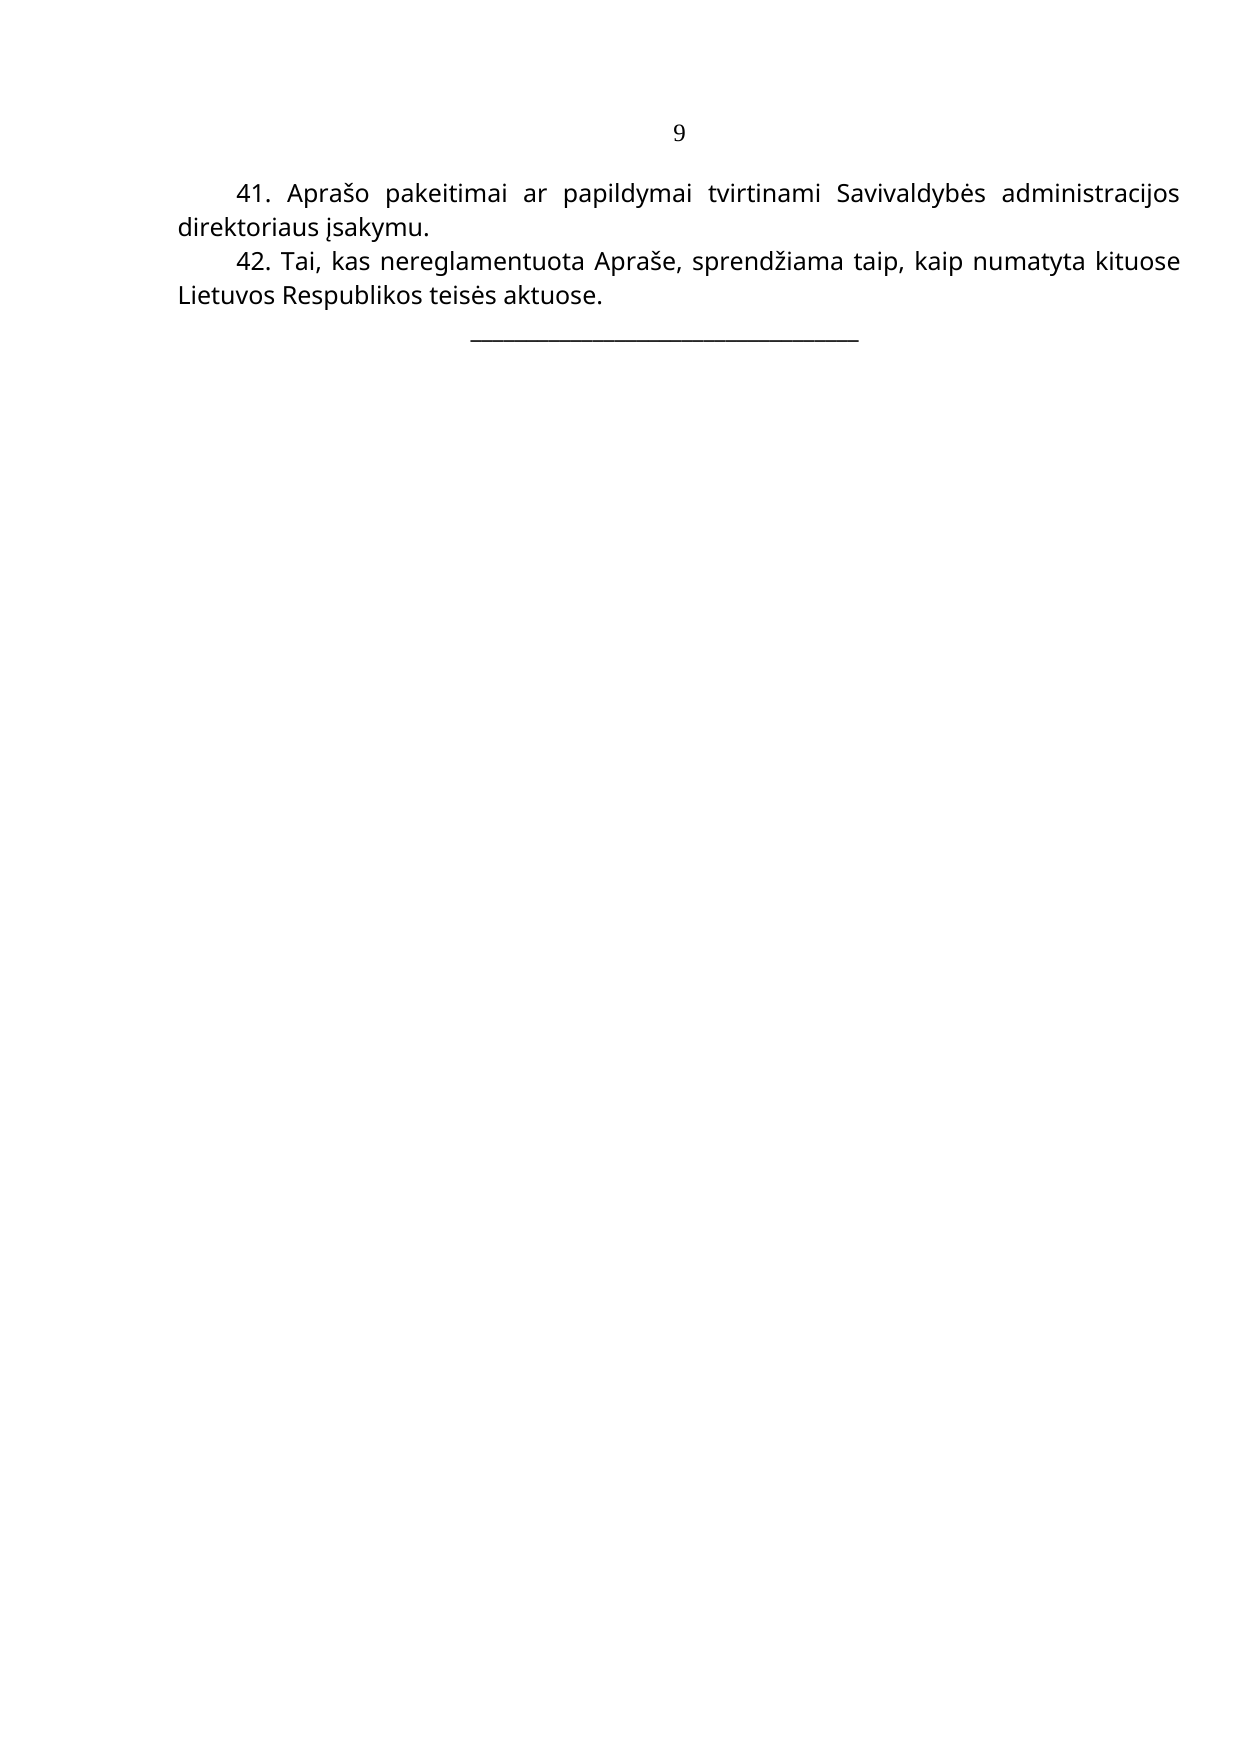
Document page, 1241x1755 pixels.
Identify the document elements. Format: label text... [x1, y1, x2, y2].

text 42. Tai, kas nereglamentuota Apraše, sprendžiama taip, kaip numatyta kituose Lietuvos Respublikos teisės aktuose. [177, 244, 1181, 312]
text ___________________________________ [177, 312, 1152, 346]
text 41. Aprašo pakeitimai ar papildymai tvirtinami Savivaldybės administracijos direktoriaus įsakymu. [177, 176, 1181, 244]
